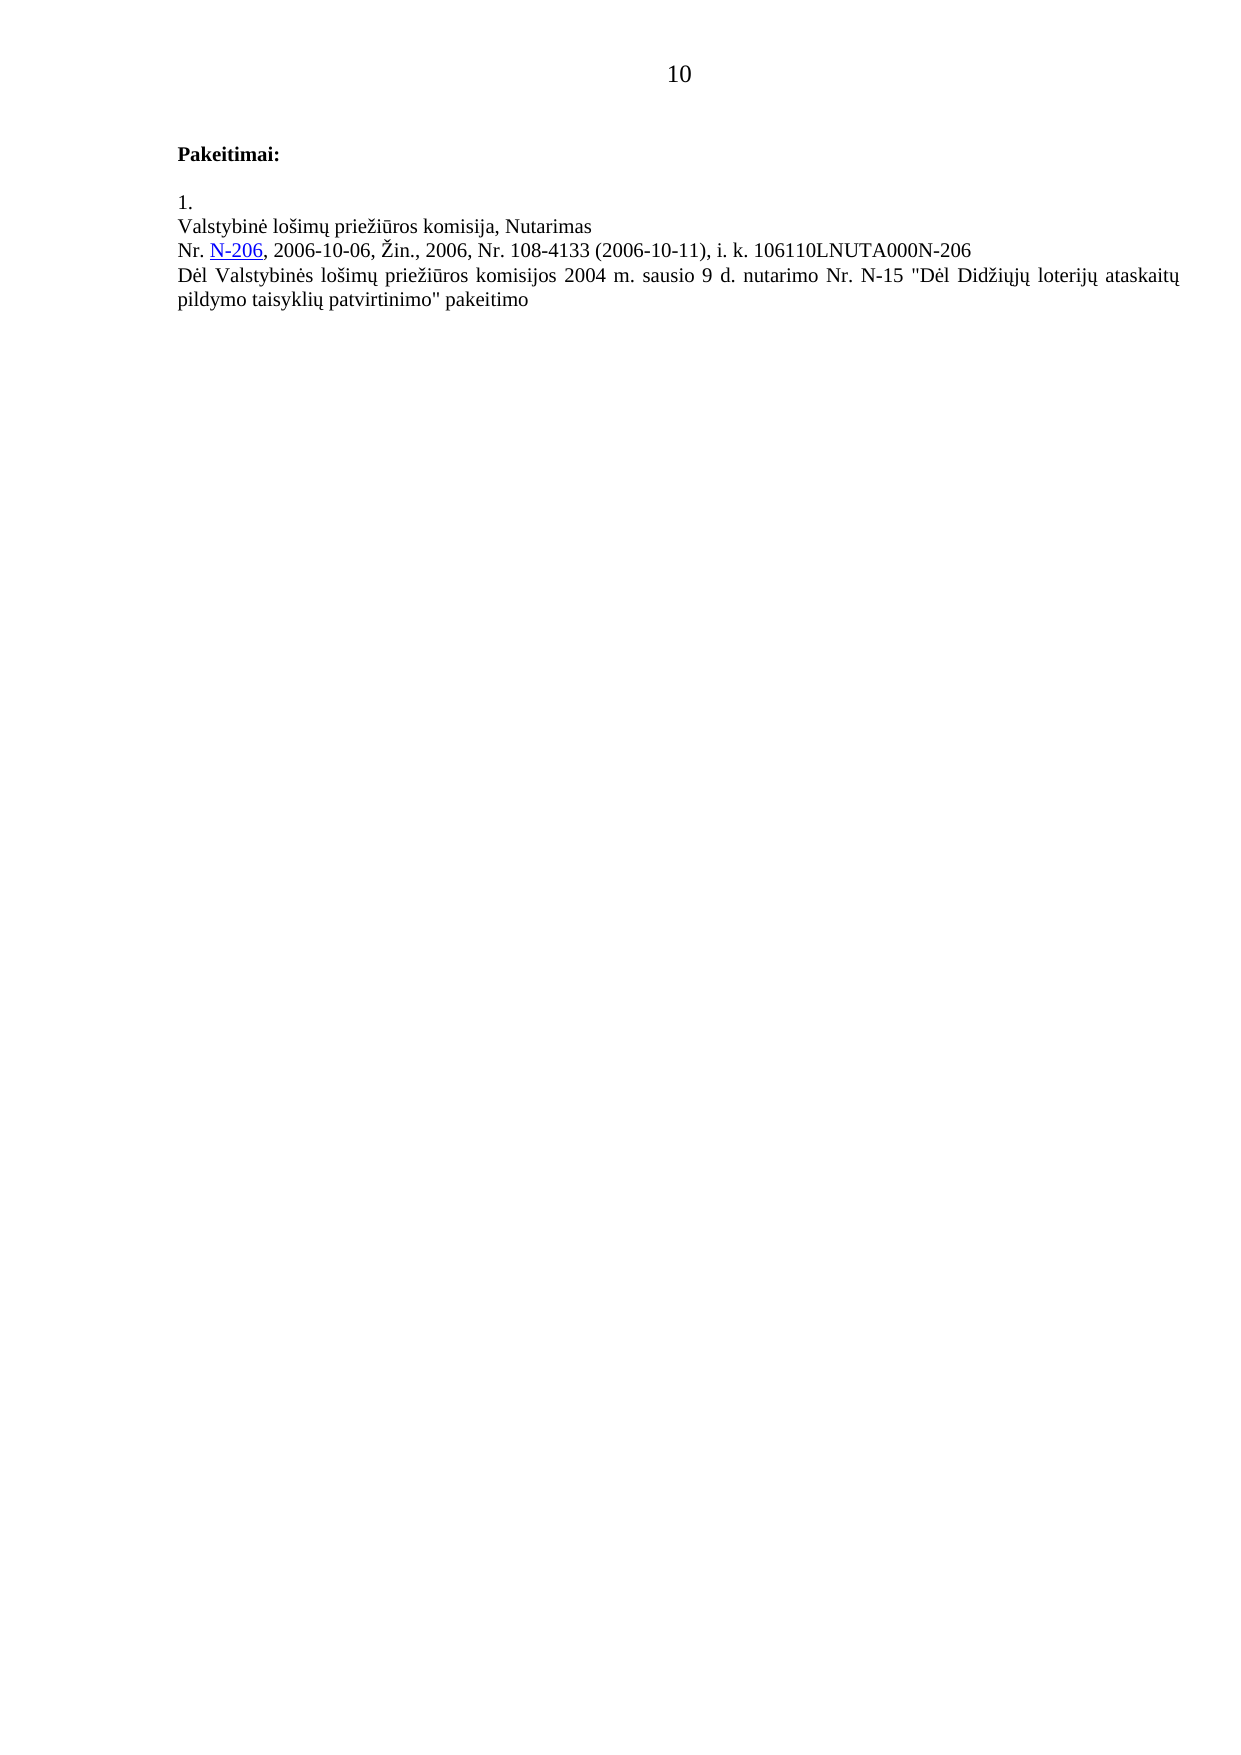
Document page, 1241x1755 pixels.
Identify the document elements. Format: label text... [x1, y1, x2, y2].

text Dėl Valstybinės lošimų priežiūros komisijos 2004 m. sausio 9 d. nutarimo Nr. N-15 "Dėl Didžiųjų loterijų ataskaitų pildymo taisyklių patvirtinimo" pakeitimo [177, 262, 1181, 311]
text Pakeitimai: [177, 142, 1181, 166]
text 1. [177, 190, 1181, 214]
text Nr. N-206, 2006-10-06, Žin., 2006, Nr. 108-4133 (2006-10-11), i. k. 106110LNUTA000N-206 [177, 238, 1181, 262]
text Valstybinė lošimų priežiūros komisija, Nutarimas [177, 214, 1181, 238]
